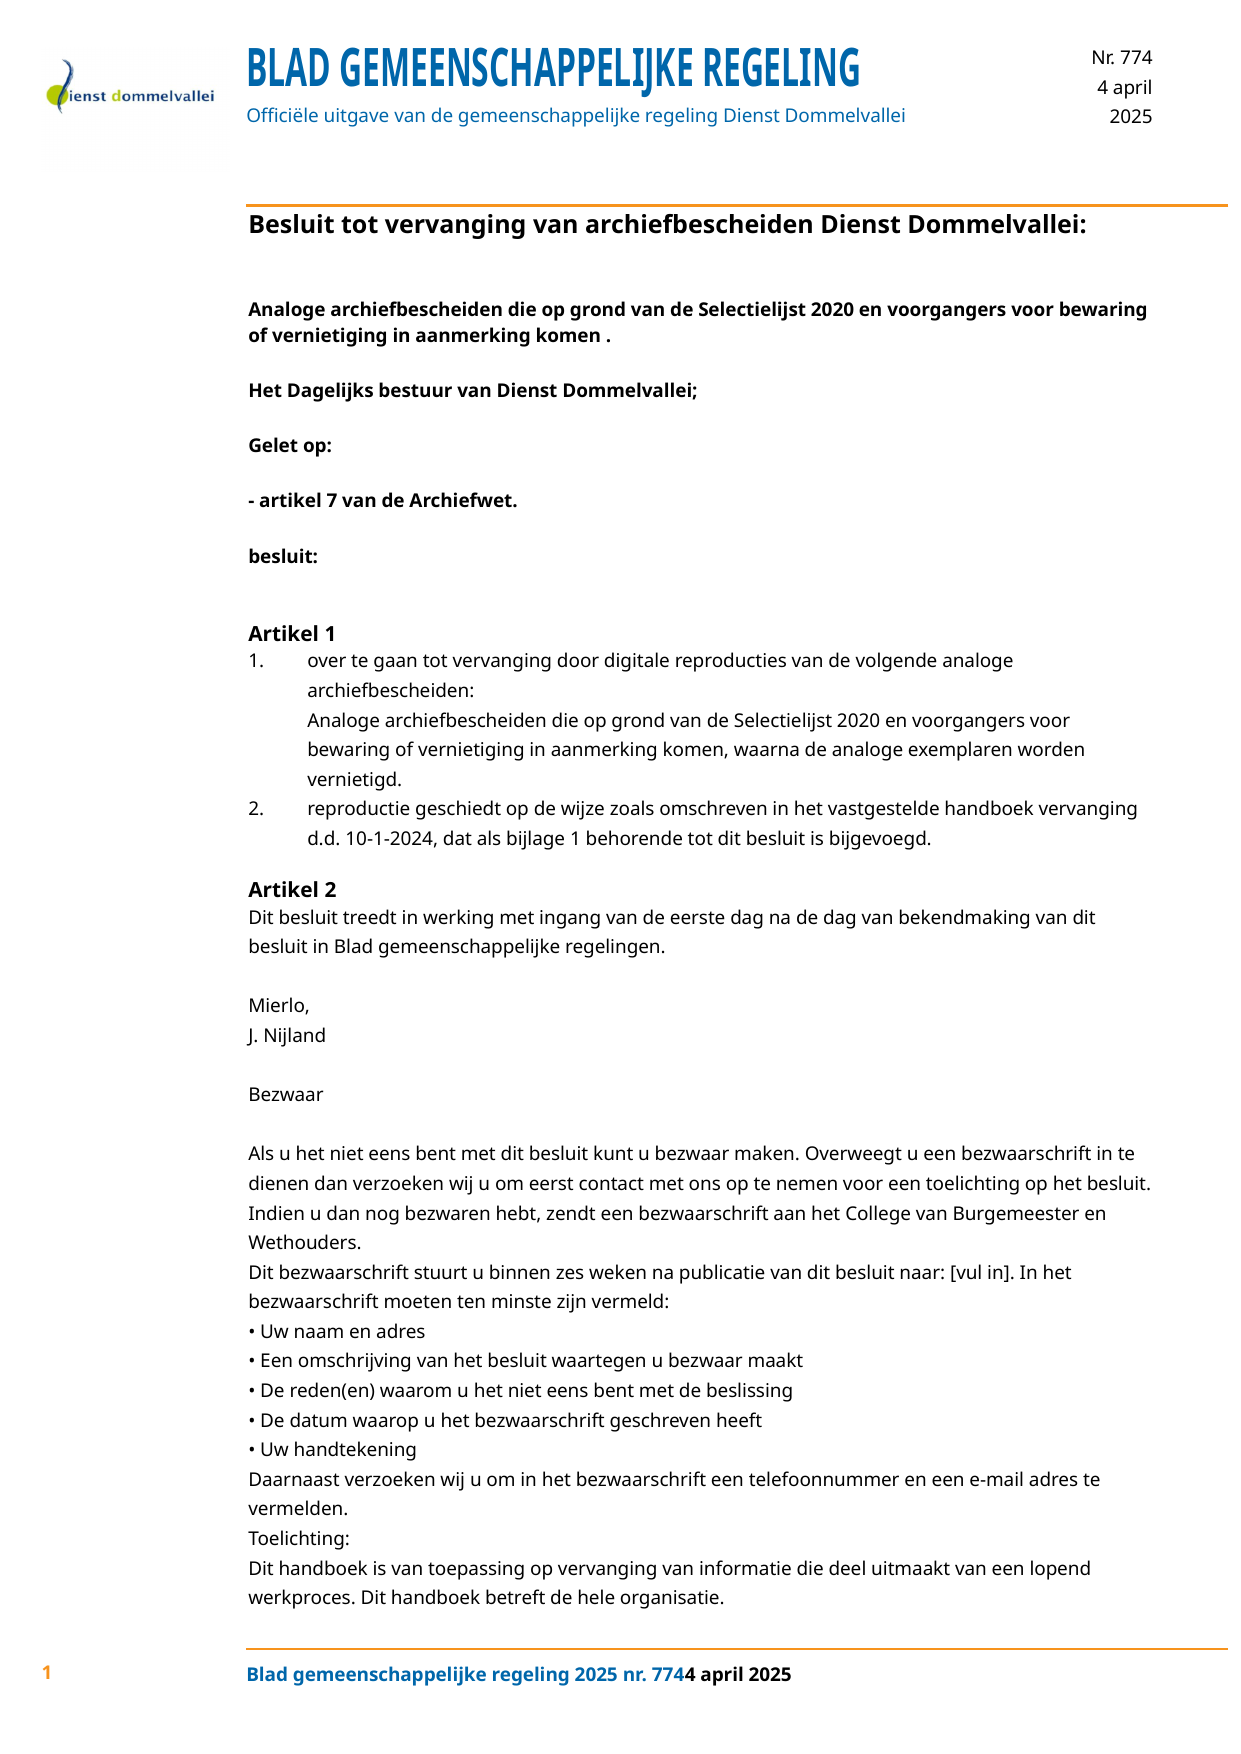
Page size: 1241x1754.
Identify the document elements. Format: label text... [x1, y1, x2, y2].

text Analoge archiefbescheiden die op grond van de Selectielijst 2020 en voorgangers voor bewaring of vernietiging in aanmerking komen . [248, 296, 1152, 347]
text Daarnaast verzoeken wij u om in het bezwaarschrift een telefoonnummer en een e-mail adres te vermelden. [248, 1466, 1152, 1521]
text Artikel 2 [248, 876, 1152, 904]
text Toelichting: [248, 1525, 1152, 1551]
text • De datum waarop u het bezwaarschrift geschreven heeft [248, 1407, 1152, 1433]
text Artikel 1 [248, 619, 1152, 648]
text Het Dagelijks bestuur van Dienst Dommelvallei; [248, 377, 1152, 403]
list Analoge archiefbescheiden die op grond van de Selectielijst 2020 en voorgangers voor bewaring of vernietiging in aanmerking komen, waarna de analoge exemplaren worden vernietigd. [248, 707, 1152, 792]
text Dit besluit treedt in werking met ingang van de eerste dag na de dag van bekendmaking van dit besluit in Blad gemeenschappelijke regelingen. [248, 904, 1152, 959]
text Besluit tot vervanging van archiefbescheiden Dienst Dommelvallei: [248, 207, 1152, 241]
text Dit handboek is van toepassing op vervanging van informatie die deel uitmaakt van een lopend werkproces. Dit handboek betreft de hele organisatie. [248, 1555, 1152, 1610]
list over te gaan tot vervanging door digitale reproducties van de volgende analoge archiefbescheiden: [248, 648, 1152, 703]
list reproductie geschiedt op de wijze zoals omschreven in het vastgestelde handboek vervanging d.d. 10-1-2024, dat als bijlage 1 behorende tot dit besluit is bijgevoegd. [248, 796, 1152, 851]
text • Uw naam en adres [248, 1318, 1152, 1344]
text • De reden(en) waarom u het niet eens bent met de beslissing [248, 1377, 1152, 1403]
text Als u het niet eens bent met dit besluit kunt u bezwaar maken. Overweegt u een bezwaarschrift in te dienen dan verzoeken wij u om eerst contact met ons op te nemen voor een toelichting op het besluit. Indien u dan nog bezwaren hebt, zendt een bezwaarschrift aan het College van Burgemeester en Wethouders. [248, 1141, 1152, 1255]
text • Een omschrijving van het besluit waartegen u bezwaar maakt [248, 1348, 1152, 1373]
text Bezwaar [248, 1081, 1152, 1107]
text Dit bezwaarschrift stuurt u binnen zes weken na publicatie van dit besluit naar: [vul in]. In het bezwaarschrift moeten ten minste zijn vermeld: [248, 1259, 1152, 1314]
text - artikel 7 van de Archiefwet. [248, 488, 1152, 513]
picture [41, 47, 231, 172]
text Mierlo, [248, 993, 1152, 1018]
text Gelet op: [248, 432, 1152, 458]
text • Uw handtekening [248, 1436, 1152, 1462]
text besluit: [248, 543, 1152, 569]
text J. Nijland [248, 1022, 1152, 1048]
